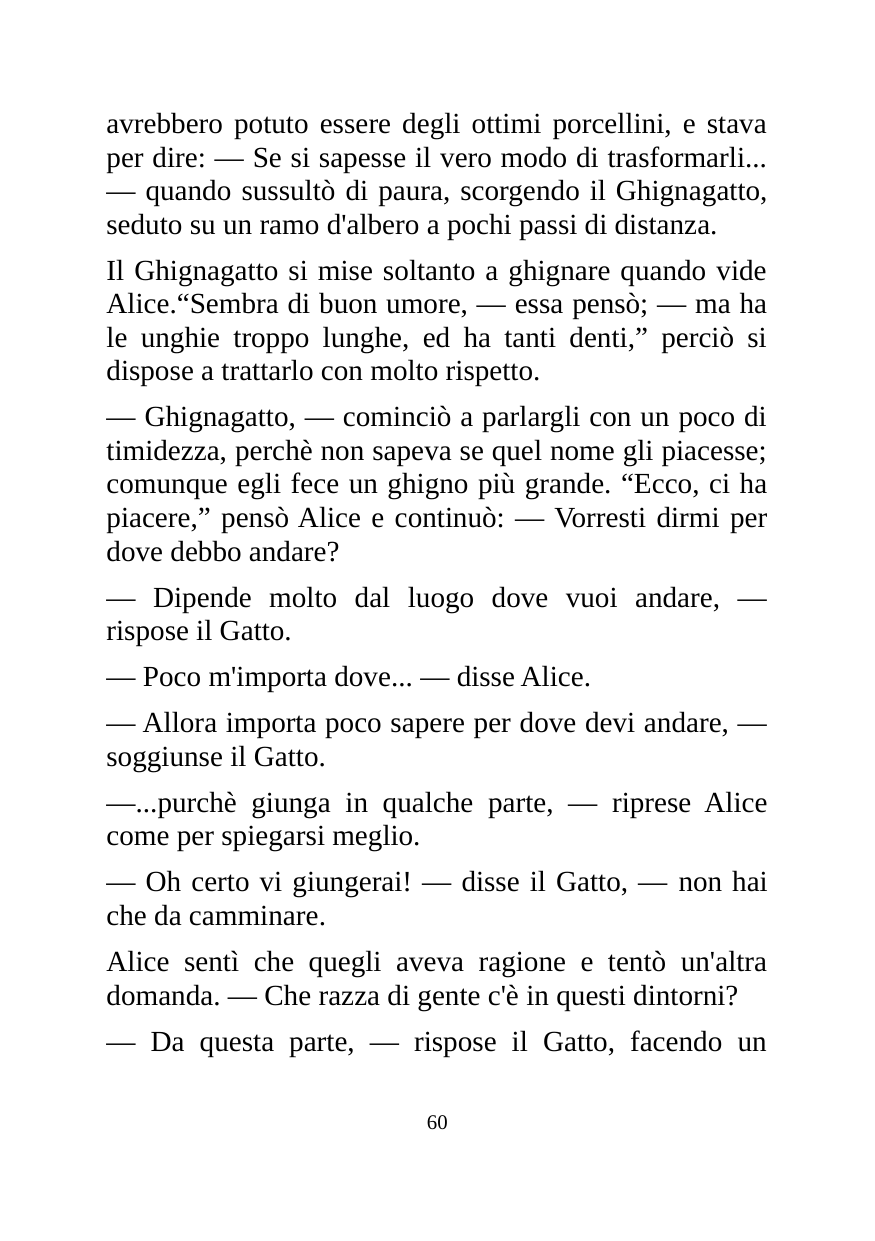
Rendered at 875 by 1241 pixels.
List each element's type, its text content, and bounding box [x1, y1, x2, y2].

text — Allora importa poco sapere per dove devi andare, — soggiunse il Gatto. [106, 705, 768, 772]
text — Ghignagatto, — cominciò a parlargli con un poco di timidezza, perchè non sapeva se quel nome gli piacesse; comunque egli fece un ghigno più grande. “Ecco, ci ha piacere,” pensò Alice e continuò: — Vorresti dirmi per dove debbo andare? [106, 399, 768, 567]
text Alice sentì che quegli aveva ragione e tentò un'altra domanda. — Che razza di gente c'è in questi dintorni? [106, 944, 768, 1011]
text Il Ghignagatto si mise soltanto a ghignare quando vide Alice.“Sembra di buon umore, — essa pensò; — ma ha le unghie troppo lunghe, ed ha tanti denti,” perciò si dispose a trattarlo con molto rispetto. [106, 253, 768, 387]
text —...purchè giunga in qualche parte, — riprese Alice come per spiegarsi meglio. [106, 785, 768, 852]
text — Oh certo vi giungerai! — disse il Gatto, — non hai che da camminare. [106, 864, 768, 932]
text — Dipende molto dal luogo dove vuoi andare, — rispose il Gatto. [106, 580, 768, 647]
text avrebbero potuto essere degli ottimi porcellini, e stava per dire: — Se si sapesse il vero modo di trasformarli... — quando sussultò di paura, scorgendo il Ghignagatto, seduto su un ramo d'albero a pochi passi di distanza. [106, 106, 768, 240]
text — Poco m'importa dove... — disse Alice. [106, 659, 768, 693]
text — Da questa parte, — rispose il Gatto, facendo un [106, 1024, 768, 1057]
